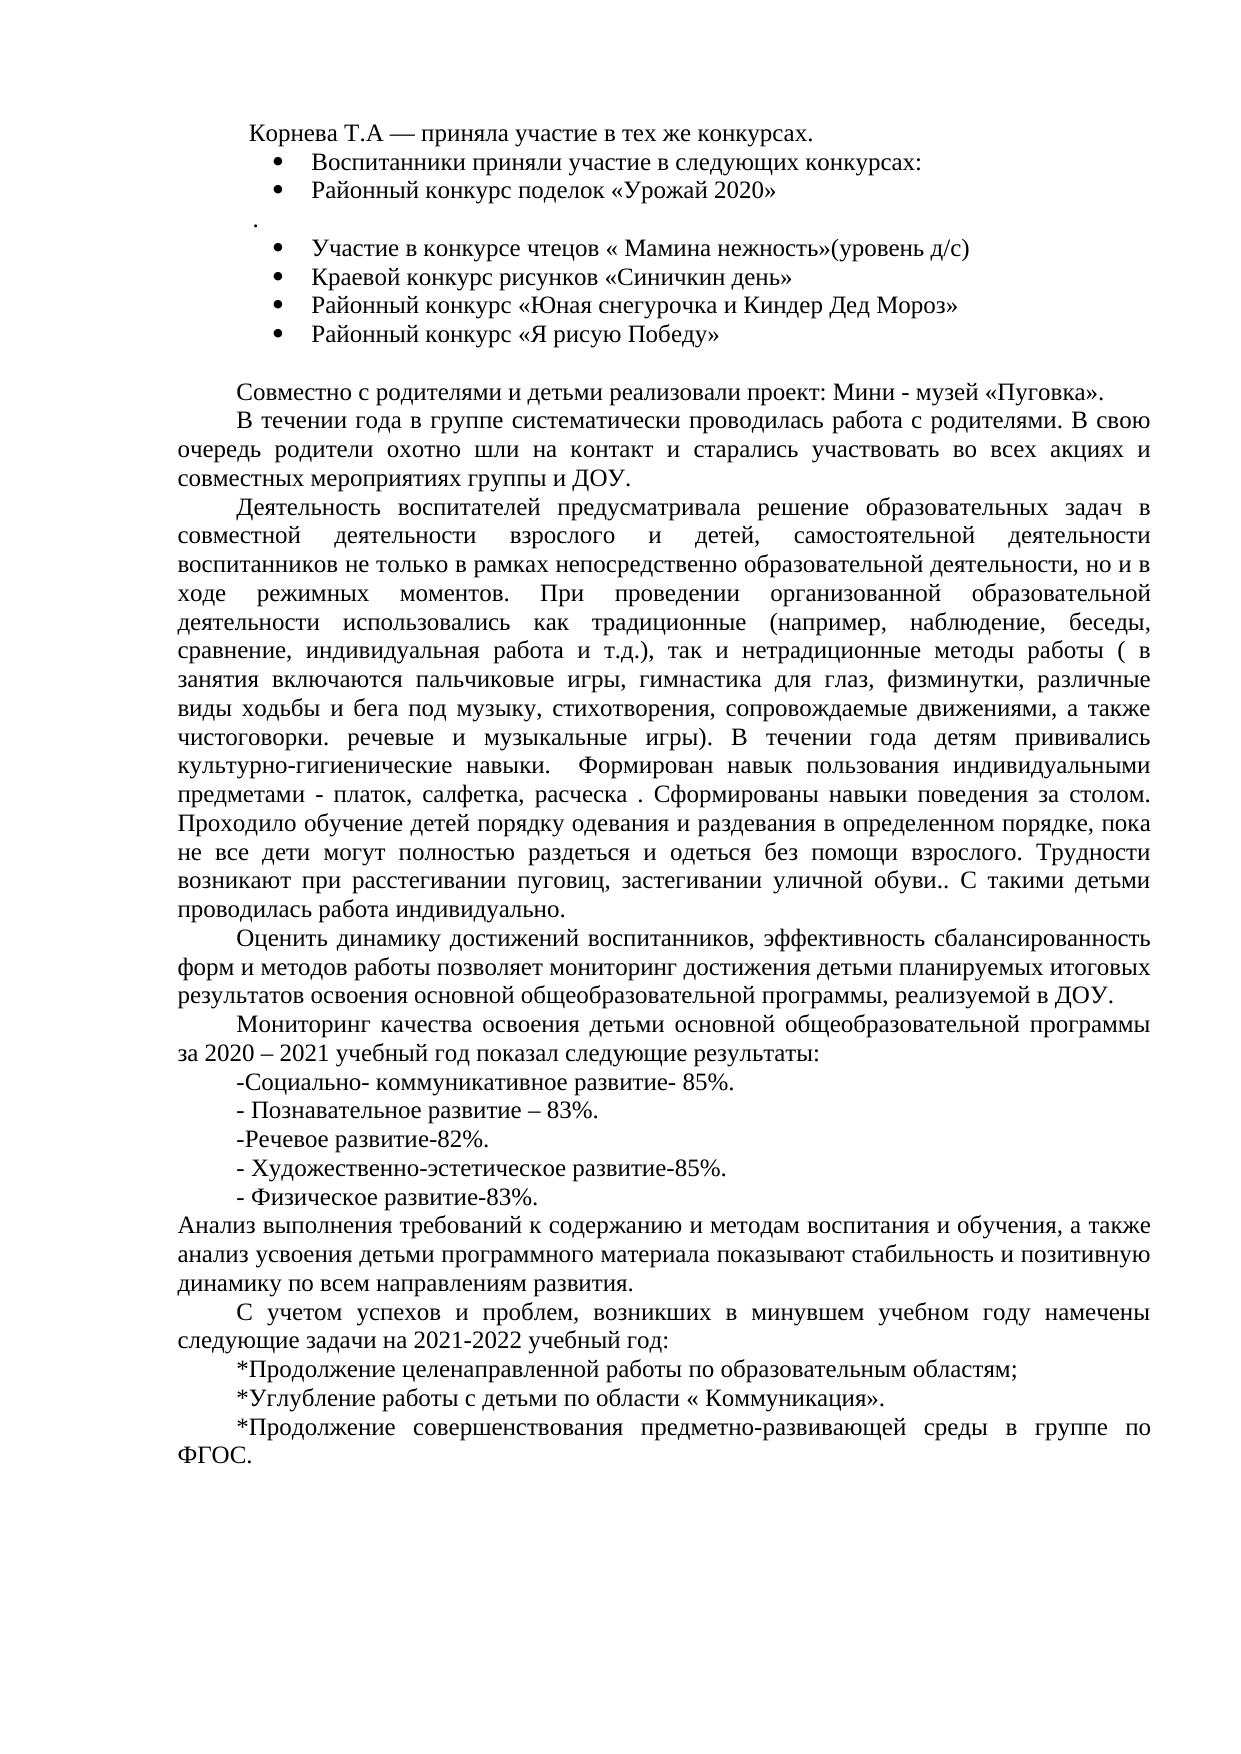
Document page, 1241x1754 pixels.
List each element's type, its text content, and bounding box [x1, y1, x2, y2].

list Районный конкурс поделок «Урожай 2020» [274, 176, 1152, 204]
text Деятельность воспитателей предусматривала решение образовательных задач в совместной деятельности взрослого и детей, самостоятельной деятельности воспитанников не только в рамках непосредственно образовательной деятельности, но и в ходе режимных моментов. При проведении организованной образовательной деятельности использовались как традиционные (например, наблюдение, беседы, сравнение, индивидуальная работа и т.д.), так и нетрадиционные методы работы ( в занятия включаются пальчиковые игры, гимнастика для глаз, физминутки, различные виды ходьбы и бега под музыку, стихотворения, сопровождаемые движениями, а также чистоговорки. речевые и музыкальные игры). В течении года детям прививались культурно-гигиенические навыки. Формирован навык пользования индивидуальными предметами - платок, салфетка, расческа . Сформированы навыки поведения за столом. Проходило обучение детей порядку одевания и раздевания в определенном порядке, пока не все дети могут полностью раздеться и одеться без помощи взрослого. Трудности возникают при расстегивании пуговиц, застегивании уличной обуви.. С такими детьми проводилась работа индивидуально. [177, 492, 1152, 923]
text В течении года в группе систематически проводилась работа с родителями. В свою очередь родители охотно шли на контакт и старались участвовать во всех акциях и совместных мероприятиях группы и ДОУ. [177, 406, 1152, 492]
list Участие в конкурсе чтецов « Мамина нежность»(уровень д/с) [274, 233, 1152, 262]
text Оценить динамику достижений воспитанников, эффективность сбалансированность форм и методов работы позволяет мониторинг достижения детьми планируемых итоговых результатов освоения основной общеобразовательной программы, реализуемой в ДОУ. [177, 923, 1152, 1009]
text Анализ выполнения требований к содержанию и методам воспитания и обучения, а также анализ усвоения детьми программного материала показывают стабильность и позитивную динамику по всем направлениям развития. [177, 1211, 1152, 1297]
text *Продолжение целенаправленной работы по образовательным областям; [177, 1354, 1152, 1383]
text *Углубление работы с детьми по области « Коммуникация». [177, 1383, 1152, 1412]
text -Социально- коммуникативное развитие- 85%. [177, 1067, 1152, 1096]
text . [252, 204, 1152, 233]
text - Физическое развитие-83%. [177, 1182, 1152, 1211]
text Мониторинг качества освоения детьми основной общеобразовательной программы за 2020 – 2021 учебный год показал следующие результаты: [177, 1009, 1152, 1067]
text *Продолжение совершенствования предметно-развивающей среды в группе по ФГОС. [177, 1412, 1152, 1469]
list Районный конкурс «Я рисую Победу» [274, 319, 1152, 348]
list Краевой конкурс рисунков «Синичкин день» [274, 262, 1152, 291]
text -Речевое развитие-82%. [177, 1124, 1152, 1153]
text Корнева Т.А — приняла участие в тех же конкурсах. [177, 118, 1152, 147]
text - Познавательное развитие – 83%. [177, 1096, 1152, 1124]
text С учетом успехов и проблем, возникших в минувшем учебном году намечены следующие задачи на 2021-2022 учебный год: [177, 1297, 1152, 1354]
text - Художественно-эстетическое развитие-85%. [177, 1153, 1152, 1182]
list Воспитанники приняли участие в следующих конкурсах: [274, 147, 1152, 176]
list Районный конкурс «Юная снегурочка и Киндер Дед Мороз» [274, 291, 1152, 319]
text Совместно с родителями и детьми реализовали проект: Мини - музей «Пуговка». [177, 377, 1152, 406]
